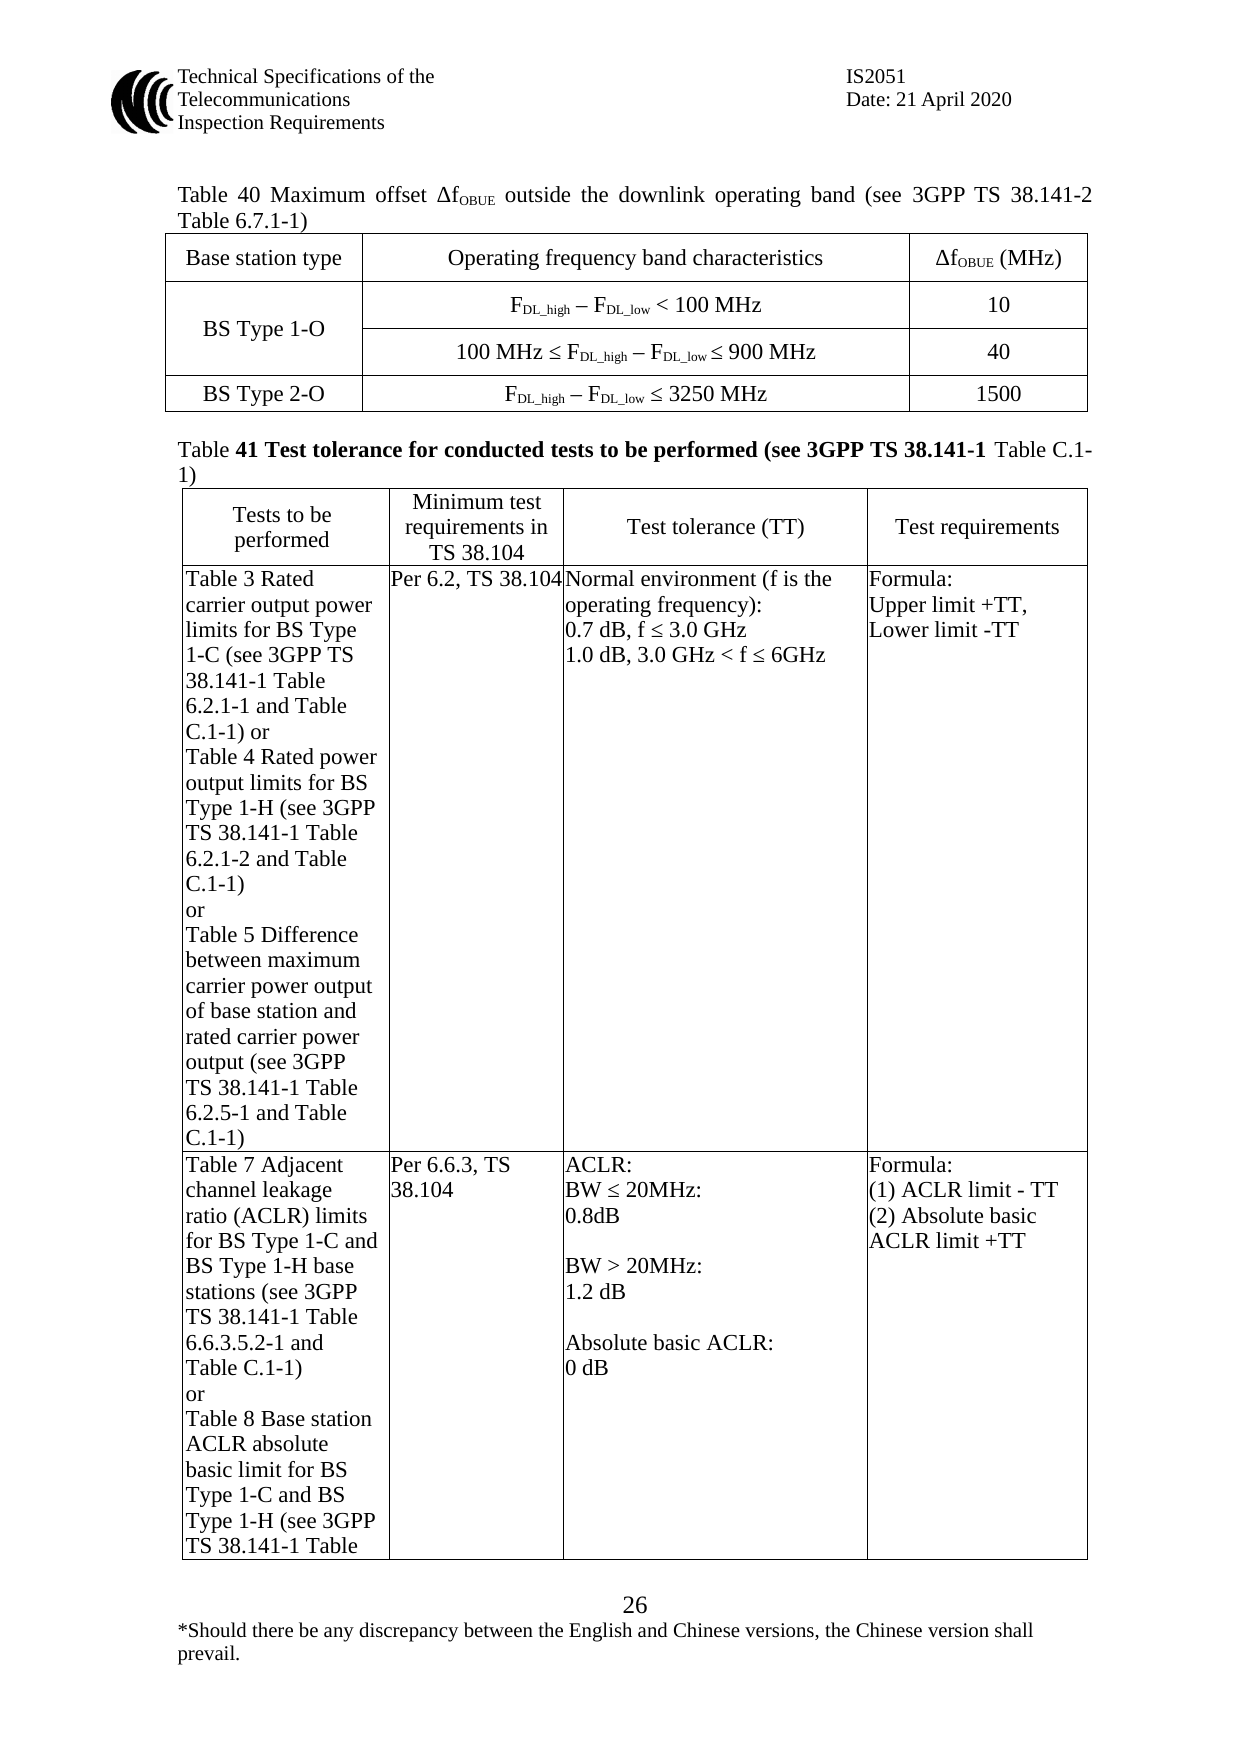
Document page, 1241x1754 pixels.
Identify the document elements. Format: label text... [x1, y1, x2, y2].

table_header ΔfOBUE (MHz) [910, 234, 1087, 281]
table_header Test requirements [868, 489, 1087, 565]
table_cell Per 6.6.3, TS 38.104 [390, 1152, 563, 1558]
text Table 40 Maximum offset ΔfOBUE outside the downlink operating band (see 3GPP TS 38.141-2 Table 6.7.1-1) [177, 182, 1092, 233]
table_cell Normal environment (f is the operating frequency): 0.7 dB, f ≤ 3.0 GHz 1.0 dB, 3.0 GHz < f ≤ 6GHz [564, 566, 867, 1151]
table_header Minimum test requirements in TS 38.104 [390, 489, 563, 565]
table_cell BS Type 1-O [166, 282, 362, 375]
table_cell Table 3 Rated carrier output power limits for BS Type 1-C (see 3GPP TS 38.141-1 Table 6.2.1-1 and Table C.1-1) or Table 4 Rated power output limits for BS Type 1-H (see 3GPP TS 38.141-1 Table 6.2.1-2 and Table C.1-1) or Table 5 Difference between maximum carrier power output of base station and rated carrier power output (see 3GPP TS 38.141-1 Table 6.2.5-1 and Table C.1-1) [183, 566, 389, 1151]
table_cell Formula: (1) ACLR limit - TT (2) Absolute basic ACLR limit +TT [868, 1152, 1087, 1558]
table_cell 40 [910, 329, 1087, 375]
table_cell 1500 [910, 376, 1087, 411]
table_header Tests to be performed [183, 489, 389, 565]
table_cell Table 7 Adjacent channel leakage ratio (ACLR) limits for BS Type 1-C and BS Type 1-H base stations (see 3GPP TS 38.141-1 Table 6.6.3.5.2-1 and Table C.1-1) or Table 8 Base station ACLR absolute basic limit for BS Type 1-C and BS Type 1-H (see 3GPP TS 38.141-1 Table [183, 1152, 389, 1558]
text Table 41 Test tolerance for conducted tests to be performed (see 3GPP TS 38.141-1 Table C.1-1) [177, 437, 1092, 488]
table_cell BS Type 2-O [166, 376, 362, 411]
table_cell FDL_high – FDL_low < 100 MHz [363, 282, 909, 328]
table_header Test tolerance (TT) [564, 489, 867, 565]
table_cell 10 [910, 282, 1087, 328]
table_cell ACLR: BW ≤ 20MHz: 0.8dB BW > 20MHz: 1.2 dB Absolute basic ACLR: 0 dB [564, 1152, 867, 1558]
table_cell FDL_high – FDL_low ≤ 3250 MHz [363, 376, 909, 411]
table_cell 100 MHz ≤ FDL_high – FDL_low ≤ 900 MHz [363, 329, 909, 375]
table_cell Per 6.2, TS 38.104 [390, 566, 563, 1151]
table_header Operating frequency band characteristics [363, 234, 909, 281]
table_cell Formula: Upper limit +TT, Lower limit -TT [868, 566, 1087, 1151]
table_header Base station type [166, 234, 362, 281]
